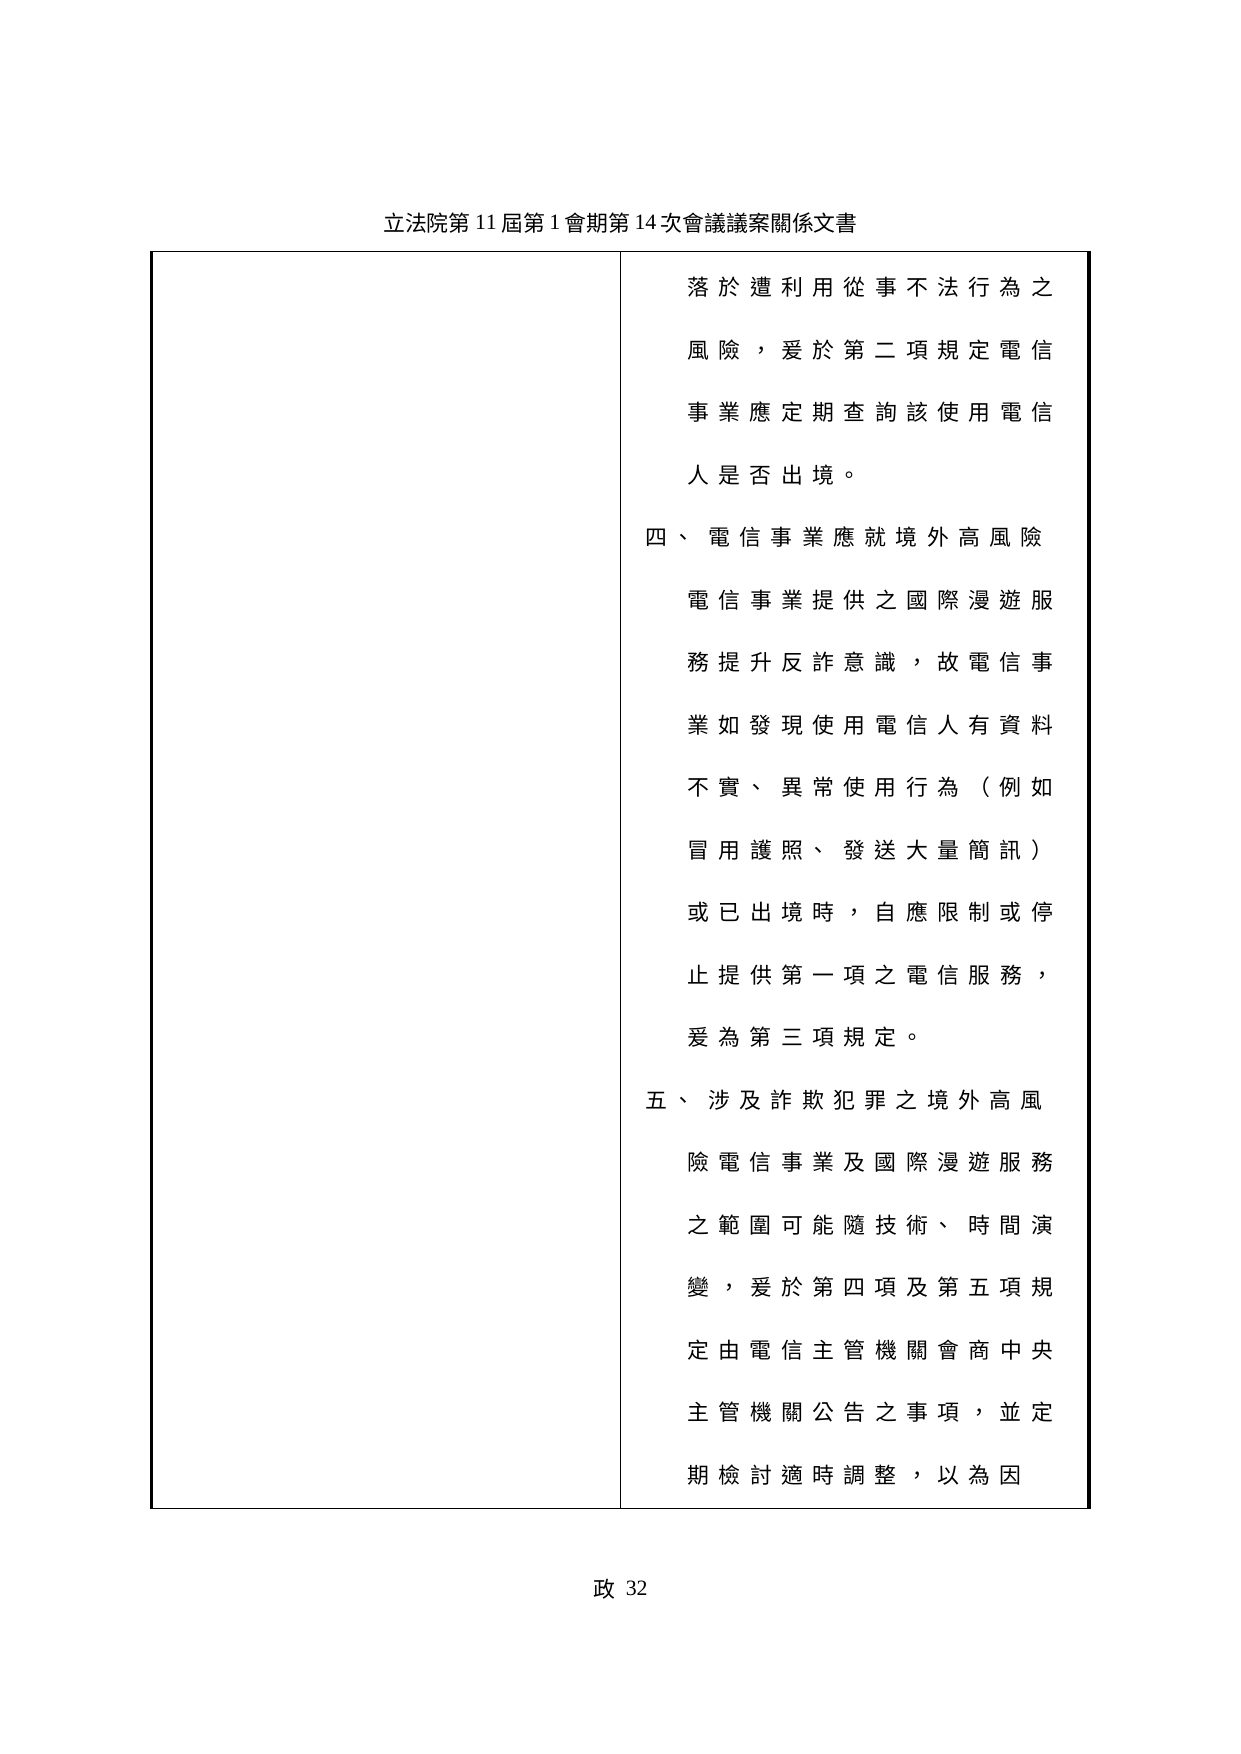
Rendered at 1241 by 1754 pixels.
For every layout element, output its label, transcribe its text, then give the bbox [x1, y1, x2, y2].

table_cell [153, 252, 620, 1508]
table_cell 落於遭利用從事不法行為之風險，爰於第二項規定電信事業應定期查詢該使用電信人是否出境。 四、電信事業應就境外高風險電信事業提供之國際漫遊服務提升反詐意識，故電信事業如發現使用電信人有資料不實、異常使用行為（例如冒用護照、發送大量簡訊）或已出境時，自應限制或停止提供第一項之電信服務，爰為第三項規定。 五、涉及詐欺犯罪之境外高風險電信事業及國際漫遊服務之範圍可能隨技術、時間演變，爰於第四項及第五項規定由電信主管機關會商中央主管機關公告之事項，並定期檢討適時調整，以為因 [621, 252, 1087, 1508]
